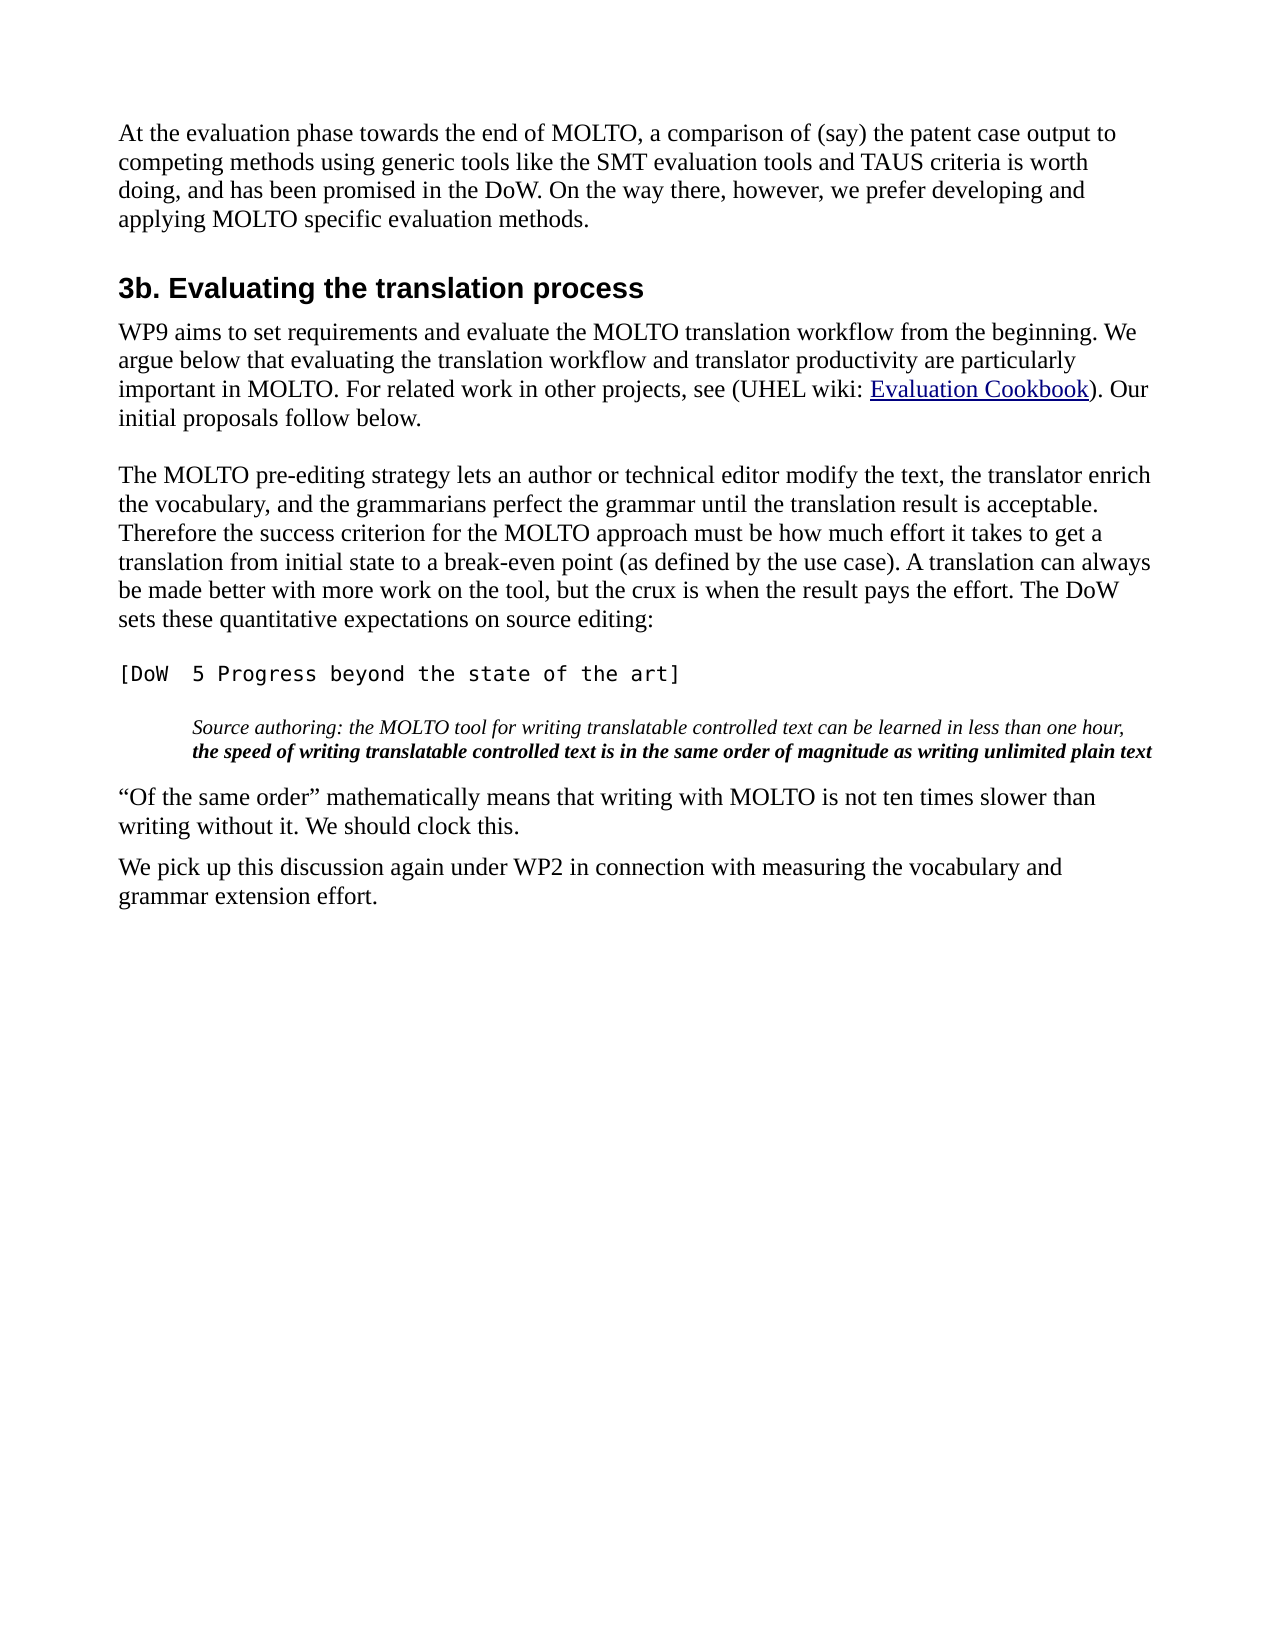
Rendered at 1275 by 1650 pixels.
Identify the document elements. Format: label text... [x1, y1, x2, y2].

text [DoW 5 Progress beyond the state of the art] [118, 662, 1157, 686]
subtitle 3b. Evaluating the translation process [118, 271, 1157, 304]
text “Of the same order” mathematically means that writing with MOLTO is not ten times slower than writing without it. We should clock this. [118, 782, 1157, 839]
text At the evaluation phase towards the end of MOLTO, a comparison of (say) the patent case output to competing methods using generic tools like the SMT evaluation tools and TAUS criteria is worth doing, and has been promised in the DoW. On the way there, however, we prefer developing and applying MOLTO specific evaluation methods. [118, 118, 1157, 233]
list Source authoring: the MOLTO tool for writing translatable controlled text can be learned in less than one hour, the speed of writing translatable controlled text is in the same order of magnitude as writing unlimited plain text [192, 715, 1157, 763]
text WP9 aims to set requirements and evaluate the MOLTO translation workflow from the beginning. We argue below that evaluating the translation workflow and translator productivity are particularly important in MOLTO. For related work in other projects, see (UHEL wiki: Evaluation Cookbook). Our initial proposals follow below. [118, 317, 1157, 432]
text We pick up this discussion again under WP2 in connection with measuring the vocabulary and grammar extension effort. [118, 852, 1157, 909]
text The MOLTO pre-editing strategy lets an author or technical editor modify the text, the translator enrich the vocabulary, and the grammarians perfect the grammar until the translation result is acceptable. Therefore the success criterion for the MOLTO approach must be how much effort it takes to get a translation from initial state to a break-even point (as defined by the use case). A translation can always be made better with more work on the tool, but the crux is when the result pays the effort. The DoW sets these quantitative expectations on source editing: [118, 460, 1157, 633]
